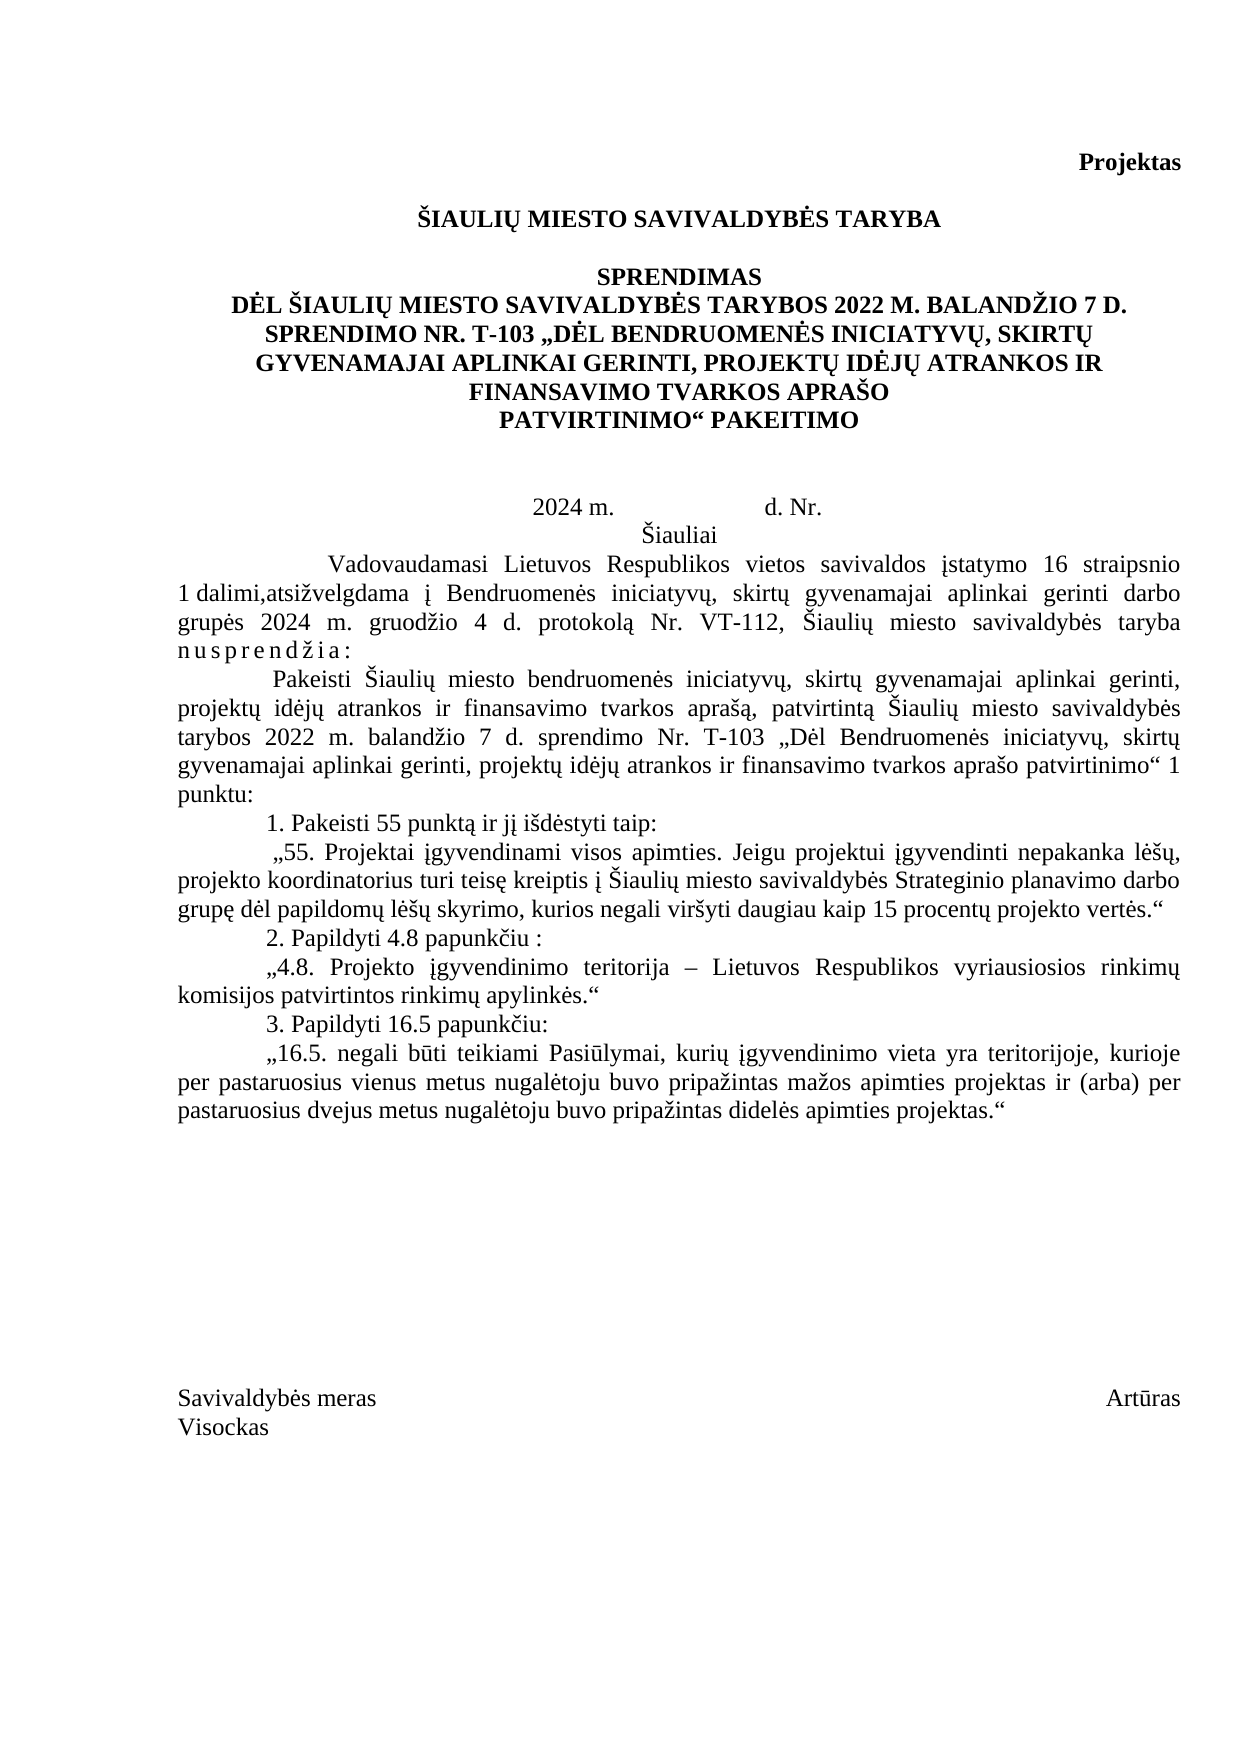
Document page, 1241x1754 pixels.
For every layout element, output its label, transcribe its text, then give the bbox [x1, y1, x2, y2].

text „55. Projektai įgyvendinami visos apimties. Jeigu projektui įgyvendinti nepakanka lėšų, projekto koordinatorius turi teisę kreiptis į Šiaulių miesto savivaldybės Strateginio planavimo darbo grupę dėl papildomų lėšų skyrimo, kurios negali viršyti daugiau kaip 15 procentų projekto vertės.“ [177, 837, 1181, 923]
text Pakeisti Šiaulių miesto bendruomenės iniciatyvų, skirtų gyvenamajai aplinkai gerinti, projektų idėjų atrankos ir finansavimo tvarkos aprašą, patvirtintą Šiaulių miesto savivaldybės tarybos 2022 m. balandžio 7 d. sprendimo Nr. T-103 „Dėl Bendruomenės iniciatyvų, skirtų gyvenamajai aplinkai gerinti, projektų idėjų atrankos ir finansavimo tvarkos aprašo patvirtinimo“ 1 punktu: [177, 664, 1181, 808]
text Projektas [177, 147, 1181, 176]
text Savivaldybės meras Artūras Visockas [177, 1383, 1181, 1441]
text Vadovaudamasi Lietuvos Respublikos vietos savivaldos įstatymo 16 straipsnio 1 dalimi,atsižvelgdama į Bendruomenės iniciatyvų, skirtų gyvenamajai aplinkai gerinti darbo grupės 2024 m. gruodžio 4 d. protokolą Nr. VT-112, Šiaulių miesto savivaldybės taryba nusprendžia: [177, 549, 1181, 664]
text „16.5. negali būti teikiami Pasiūlymai, kurių įgyvendinimo vieta yra teritorijoje, kurioje per pastaruosius vienus metus nugalėtoju buvo pripažintas mažos apimties projektas ir (arba) per pastaruosius dvejus metus nugalėtoju buvo pripažintas didelės apimties projektas.“ [177, 1038, 1181, 1124]
text 2. Papildyti 4.8 papunkčiu : [177, 923, 1181, 952]
text ŠIAULIŲ MIESTO SAVIVALDYBĖS TARYBA [177, 204, 1181, 233]
text SPRENDIMAS [177, 262, 1181, 291]
text DĖL ŠiAULIŲ MIESTO SAVIVALDYBĖS TARYBOS 2022 M. BALANDŽIO 7 D. SPRENDIMO nR. t-103 „DĖL bendruomenės iniciatyvų, skirtų gyvenamajai aplinkai gerinti, projektų idėjų atrankos ir finansavimo tvarkos aprašo [177, 291, 1181, 406]
text PATVIRTINIMO“ PAKEITIMO [177, 406, 1181, 434]
text „4.8. Projekto įgyvendinimo teritorija – Lietuvos Respublikos vyriausiosios rinkimų komisijos patvirtintos rinkimų apylinkės.“ [177, 952, 1181, 1009]
text Šiauliai [177, 521, 1181, 549]
text 3. Papildyti 16.5 papunkčiu: [177, 1009, 1181, 1038]
text 2024 m. d. Nr. [177, 492, 1181, 521]
text 1. Pakeisti 55 punktą ir jį išdėstyti taip: [177, 808, 1181, 837]
